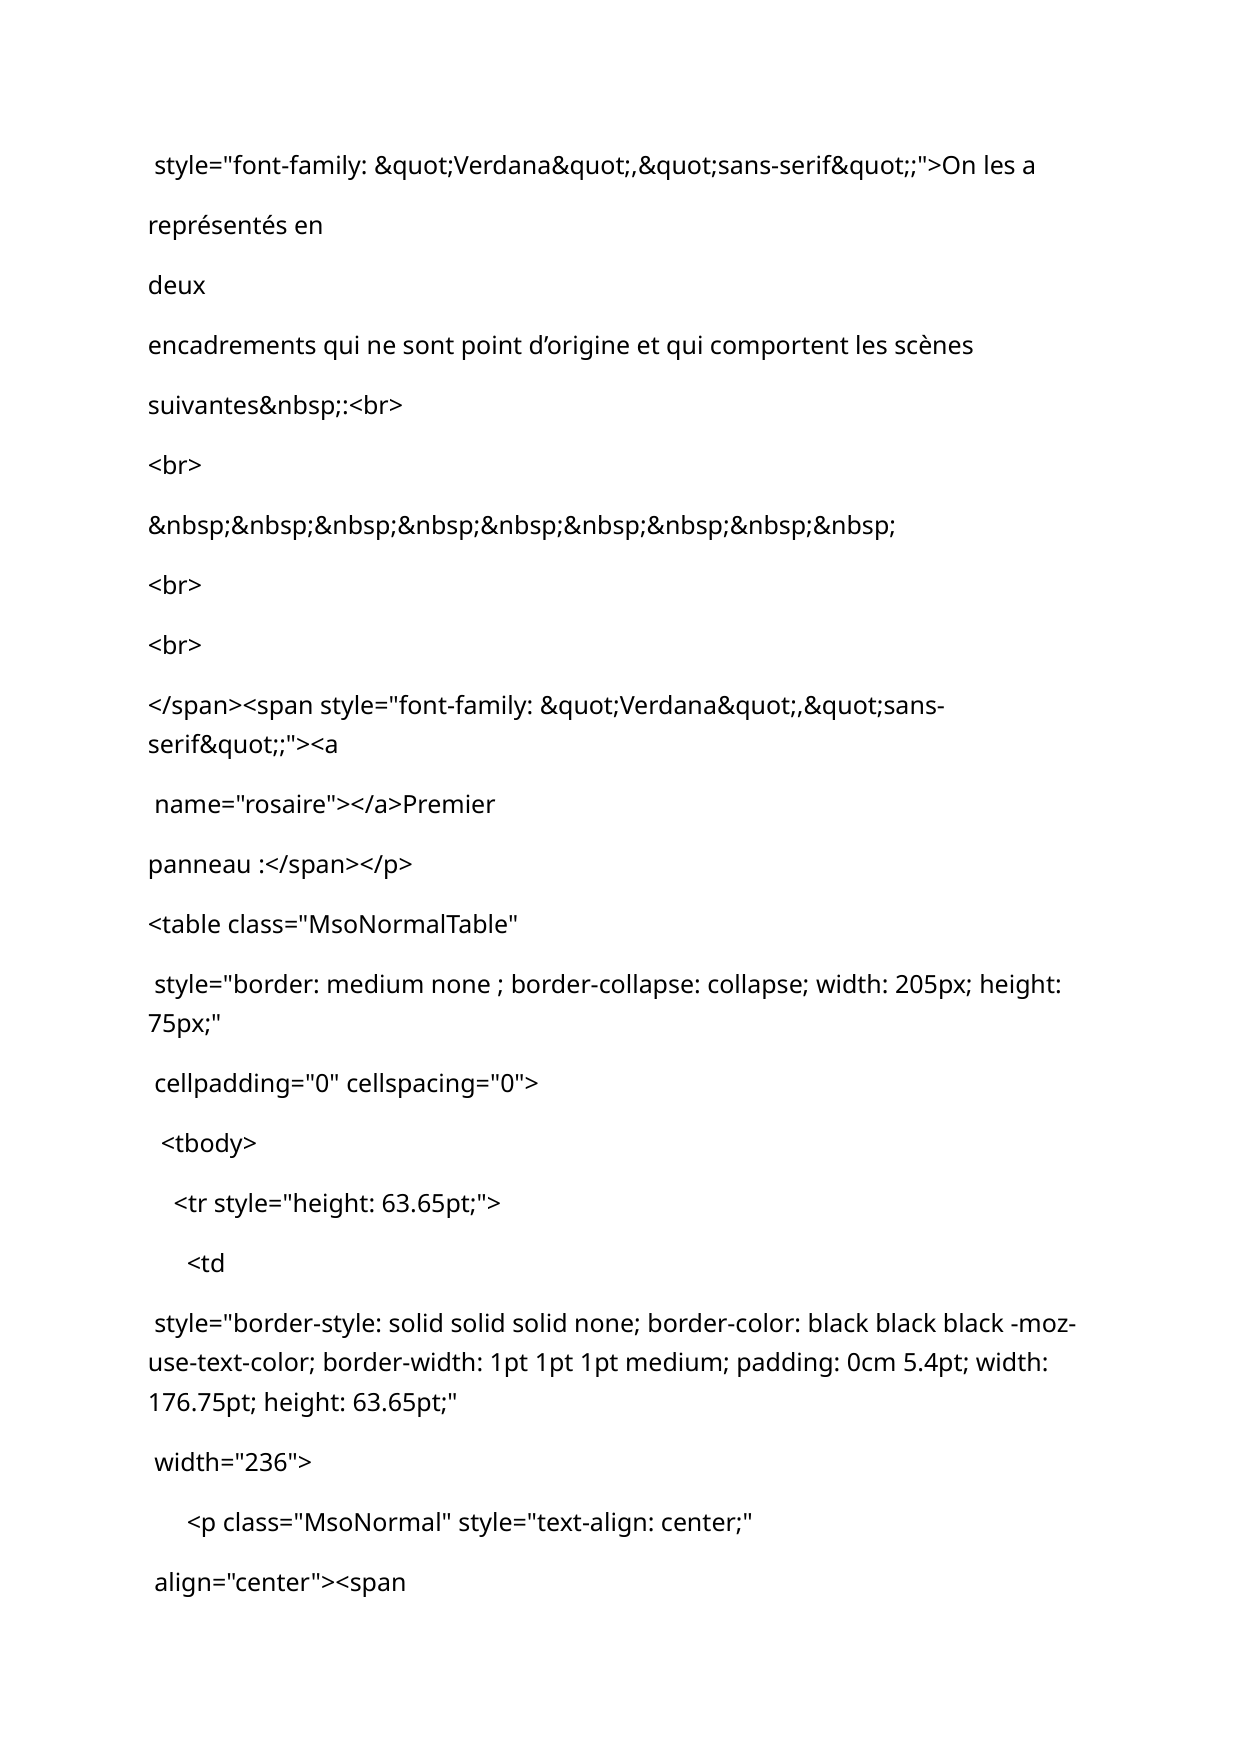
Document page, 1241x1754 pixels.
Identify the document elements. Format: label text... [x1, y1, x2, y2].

text panneau :</span></p> [148, 847, 1093, 881]
text style="font-family: &quot;Verdana&quot;,&quot;sans-serif&quot;;">On les a [148, 148, 1093, 182]
text deux [148, 268, 1093, 302]
text encadrements qui ne sont point d’origine et qui comportent les scènes [148, 328, 1093, 362]
text cellpadding="0" cellspacing="0"> [148, 1066, 1093, 1100]
text &nbsp;&nbsp;&nbsp;&nbsp;&nbsp;&nbsp;&nbsp;&nbsp;&nbsp; [148, 508, 1093, 542]
text représentés en [148, 208, 1093, 242]
text <tr style="height: 63.65pt;"> [148, 1186, 1093, 1220]
text <br> [148, 448, 1093, 482]
text width="236"> [148, 1444, 1093, 1478]
text align="center"><span [148, 1564, 1093, 1598]
text style="border: medium none ; border-collapse: collapse; width: 205px; height: 75px;" [148, 967, 1093, 1040]
text <br> [148, 628, 1093, 662]
text <p class="MsoNormal" style="text-align: center;" [148, 1504, 1093, 1538]
text style="border-style: solid solid solid none; border-color: black black black -moz-use-text-color; border-width: 1pt 1pt 1pt medium; padding: 0cm 5.4pt; width: 176.75pt; height: 63.65pt;" [148, 1306, 1093, 1418]
text <br> [148, 568, 1093, 602]
text name="rosaire"></a>Premier [148, 787, 1093, 821]
text <td [148, 1246, 1093, 1280]
text <table class="MsoNormalTable" [148, 907, 1093, 941]
text suivantes&nbsp;:<br> [148, 388, 1093, 422]
text </span><span style="font-family: &quot;Verdana&quot;,&quot;sans-serif&quot;;"><a [148, 688, 1093, 761]
text <tbody> [148, 1126, 1093, 1160]
